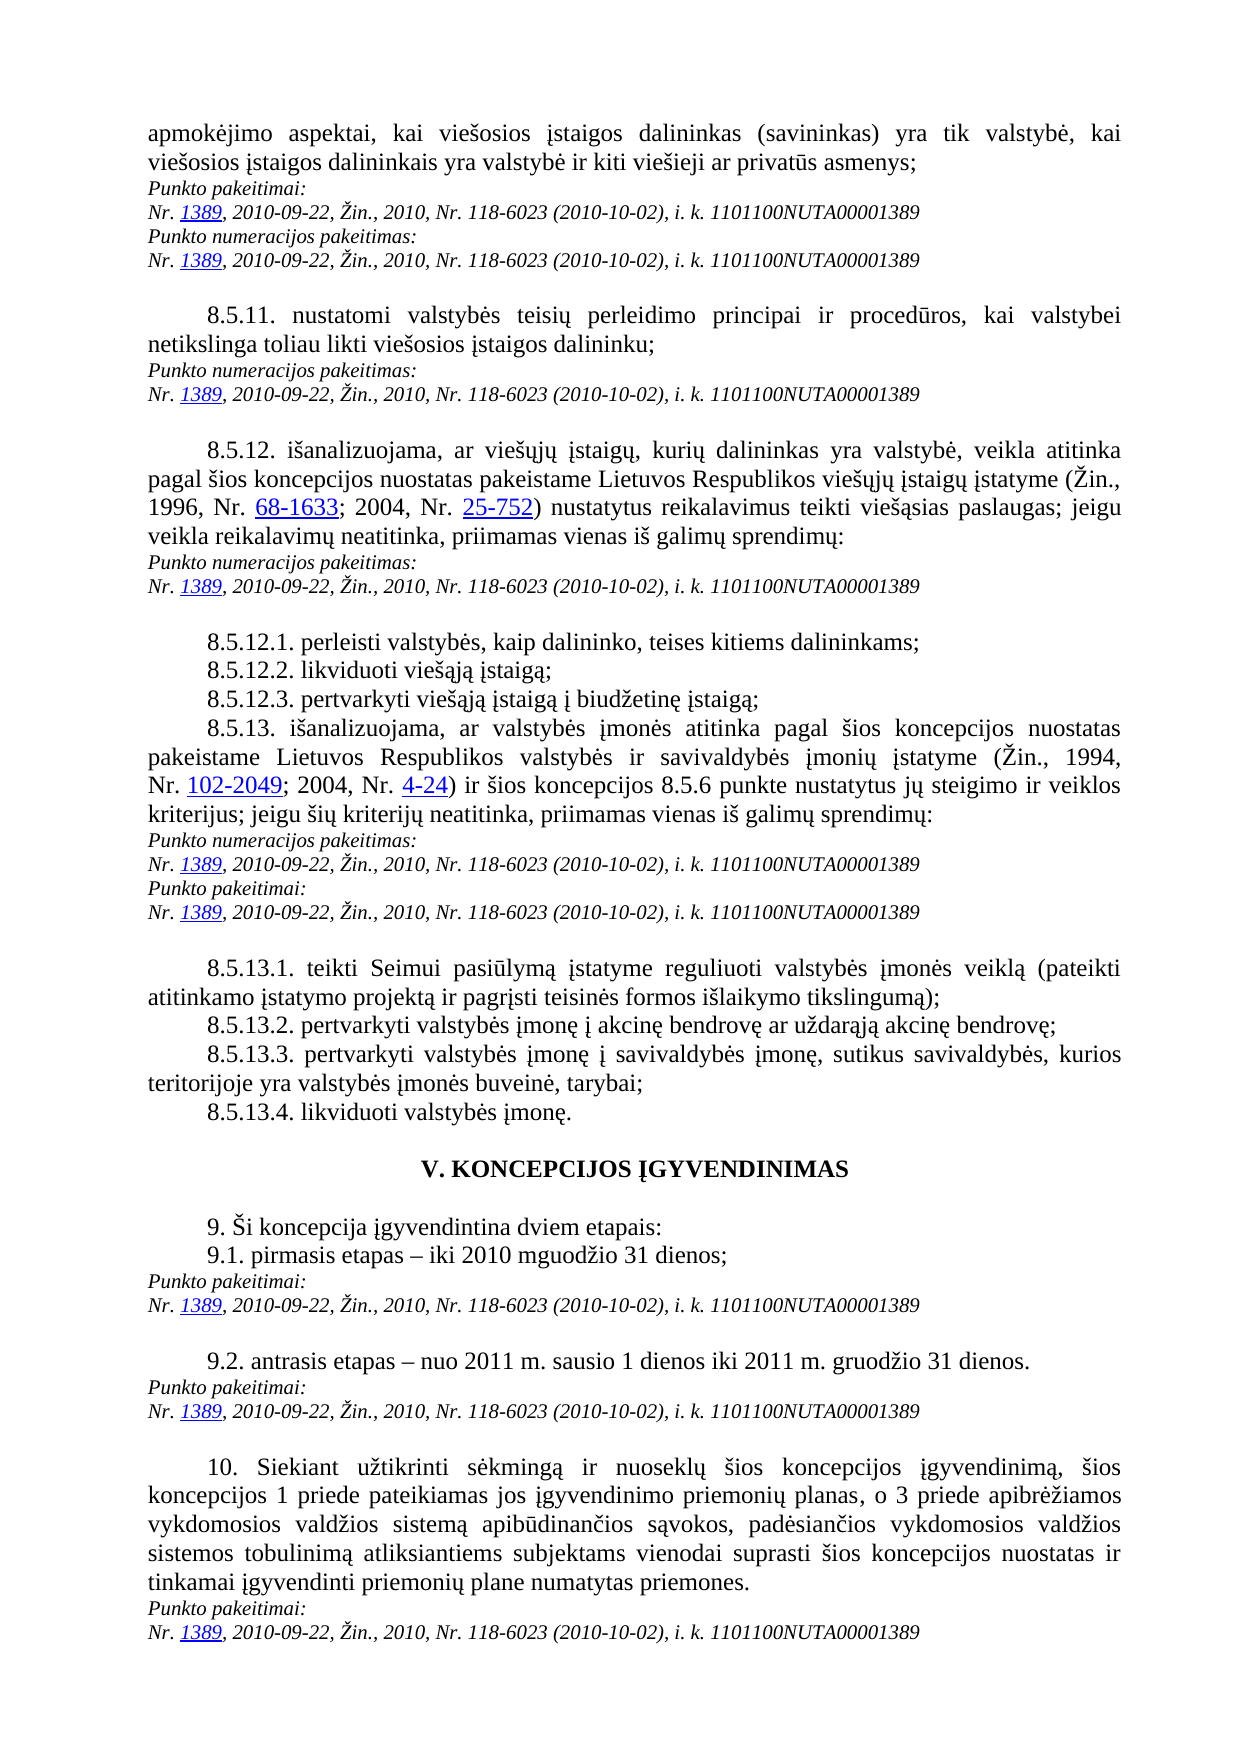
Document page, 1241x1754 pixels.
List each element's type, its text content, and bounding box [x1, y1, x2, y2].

text Nr. 1389, 2010-09-22, Žin., 2010, Nr. 118-6023 (2010-10-02), i. k. 1101100NUTA00001389 [148, 382, 1122, 406]
text 8.5.12.2. likviduoti viešąją įstaigą; [148, 656, 1122, 684]
text Punkto pakeitimai: [148, 176, 1122, 200]
text 9.2. antrasis etapas – nuo 2011 m. sausio 1 dienos iki 2011 m. gruodžio 31 dienos. [148, 1346, 1122, 1375]
text Nr. 1389, 2010-09-22, Žin., 2010, Nr. 118-6023 (2010-10-02), i. k. 1101100NUTA00001389 [148, 574, 1122, 598]
text Nr. 1389, 2010-09-22, Žin., 2010, Nr. 118-6023 (2010-10-02), i. k. 1101100NUTA00001389 [148, 900, 1122, 924]
text V. KONCEPCIJOS ĮGYVENDINIMAS [148, 1154, 1122, 1183]
text Nr. 1389, 2010-09-22, Žin., 2010, Nr. 118-6023 (2010-10-02), i. k. 1101100NUTA00001389 [148, 1620, 1122, 1644]
text 8.5.13. išanalizuojama, ar valstybės įmonės atitinka pagal šios koncepcijos nuostatas pakeistame Lietuvos Respublikos valstybės ir savivaldybės įmonių įstatyme (Žin., 1994, Nr. 102-2049; 2004, Nr. 4-24) ir šios koncepcijos 8.5.6 punkte nustatytus jų steigimo ir veiklos kriterijus; jeigu šių kriterijų neatitinka, priimamas vienas iš galimų sprendimų: [148, 713, 1122, 828]
text Nr. 1389, 2010-09-22, Žin., 2010, Nr. 118-6023 (2010-10-02), i. k. 1101100NUTA00001389 [148, 1293, 1122, 1317]
text apmokėjimo aspektai, kai viešosios įstaigos dalininkas (savininkas) yra tik valstybė, kai viešosios įstaigos dalininkais yra valstybė ir kiti viešieji ar privatūs asmenys; [148, 118, 1122, 176]
text 9. Ši koncepcija įgyvendintina dviem etapais: [148, 1212, 1122, 1241]
text 8.5.12.3. pertvarkyti viešąją įstaigą į biudžetinę įstaigą; [148, 684, 1122, 713]
text 8.5.13.1. teikti Seimui pasiūlymą įstatyme reguliuoti valstybės įmonės veiklą (pateikti atitinkamo įstatymo projektą ir pagrįsti teisinės formos išlaikymo tikslingumą); [148, 953, 1122, 1011]
text 8.5.13.4. likviduoti valstybės įmonę. [148, 1097, 1122, 1126]
text Punkto numeracijos pakeitimas: [148, 550, 1122, 574]
text 10. Siekiant užtikrinti sėkmingą ir nuoseklų šios koncepcijos įgyvendinimą, šios koncepcijos 1 priede pateikiamas jos įgyvendinimo priemonių planas, o 3 priede apibrėžiamos vykdomosios valdžios sistemą apibūdinančios sąvokos, padėsiančios vykdomosios valdžios sistemos tobulinimą atliksiantiems subjektams vienodai suprasti šios koncepcijos nuostatas ir tinkamai įgyvendinti priemonių plane numatytas priemones. [148, 1452, 1122, 1596]
text 9.1. pirmasis etapas – iki 2010 mguodžio 31 dienos; [148, 1241, 1122, 1269]
text Punkto numeracijos pakeitimas: [148, 224, 1122, 248]
text Punkto numeracijos pakeitimas: [148, 358, 1122, 382]
text Nr. 1389, 2010-09-22, Žin., 2010, Nr. 118-6023 (2010-10-02), i. k. 1101100NUTA00001389 [148, 1399, 1122, 1423]
text 8.5.11. nustatomi valstybės teisių perleidimo principai ir procedūros, kai valstybei netikslinga toliau likti viešosios įstaigos dalininku; [148, 301, 1122, 358]
text Nr. 1389, 2010-09-22, Žin., 2010, Nr. 118-6023 (2010-10-02), i. k. 1101100NUTA00001389 [148, 200, 1122, 224]
text 8.5.13.3. pertvarkyti valstybės įmonę į savivaldybės įmonę, sutikus savivaldybės, kurios teritorijoje yra valstybės įmonės buveinė, tarybai; [148, 1039, 1122, 1097]
text Nr. 1389, 2010-09-22, Žin., 2010, Nr. 118-6023 (2010-10-02), i. k. 1101100NUTA00001389 [148, 248, 1122, 272]
text Punkto pakeitimai: [148, 876, 1122, 900]
text Punkto pakeitimai: [148, 1596, 1122, 1620]
text Punkto numeracijos pakeitimas: [148, 828, 1122, 852]
text Nr. 1389, 2010-09-22, Žin., 2010, Nr. 118-6023 (2010-10-02), i. k. 1101100NUTA00001389 [148, 852, 1122, 876]
text 8.5.13.2. pertvarkyti valstybės įmonę į akcinę bendrovę ar uždarąją akcinę bendrovę; [148, 1011, 1122, 1039]
text 8.5.12.1. perleisti valstybės, kaip dalininko, teises kitiems dalininkams; [148, 627, 1122, 656]
text 8.5.12. išanalizuojama, ar viešųjų įstaigų, kurių dalininkas yra valstybė, veikla atitinka pagal šios koncepcijos nuostatas pakeistame Lietuvos Respublikos viešųjų įstaigų įstatyme (Žin., 1996, Nr. 68-1633; 2004, Nr. 25-752) nustatytus reikalavimus teikti viešąsias paslaugas; jeigu veikla reikalavimų neatitinka, priimamas vienas iš galimų sprendimų: [148, 435, 1122, 550]
text Punkto pakeitimai: [148, 1269, 1122, 1293]
text Punkto pakeitimai: [148, 1375, 1122, 1399]
